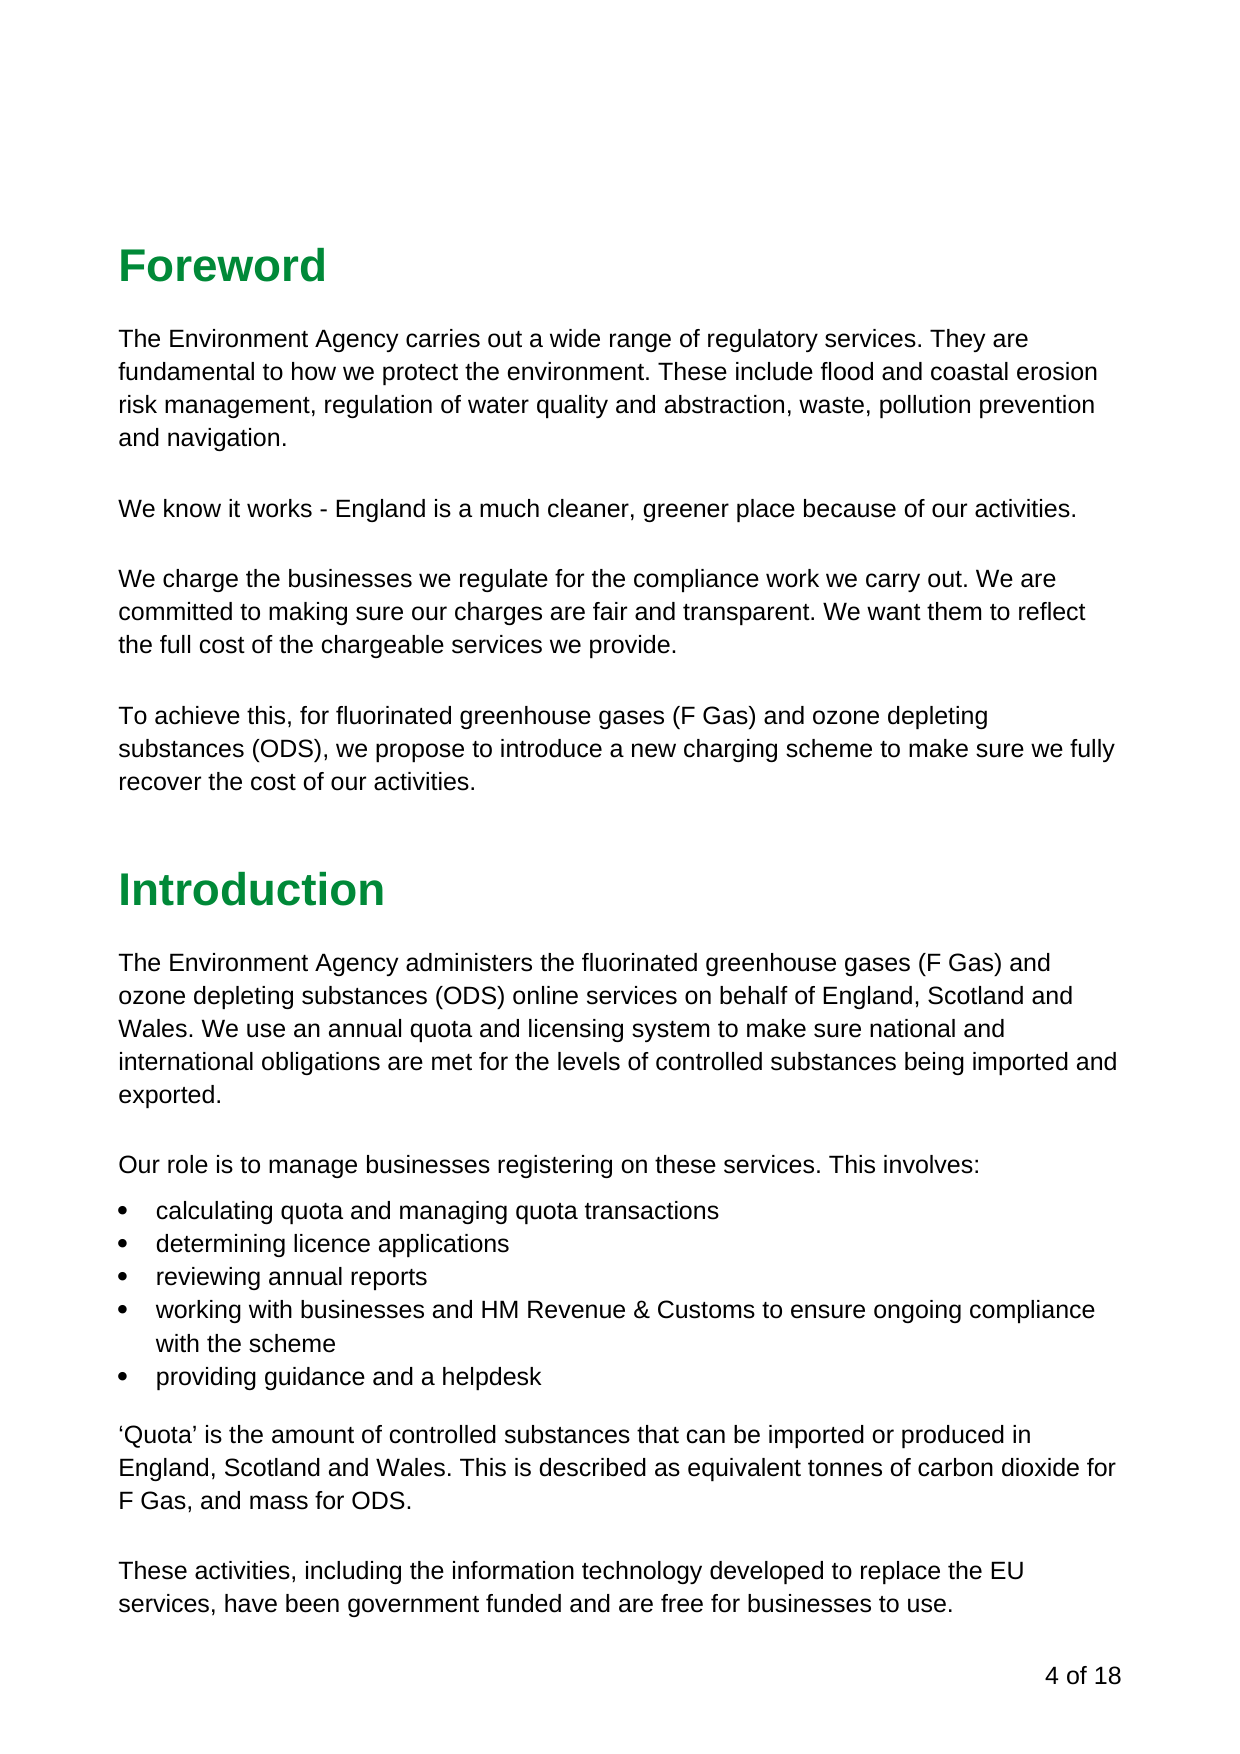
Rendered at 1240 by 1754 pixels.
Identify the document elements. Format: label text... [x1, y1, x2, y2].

subtitle Foreword [118, 239, 1121, 291]
list working with businesses and HM Revenue & Customs to ensure ongoing compliance with the scheme [118, 1295, 1121, 1357]
list determining licence applications [118, 1229, 1121, 1258]
text Our role is to manage businesses registering on these services. This involves: [118, 1151, 1121, 1179]
text ‘Quota’ is the amount of controlled substances that can be imported or produced in England, Scotland and Wales. This is described as equivalent tonnes of carbon dioxide for F Gas, and mass for ODS. [118, 1420, 1121, 1514]
list reviewing annual reports [118, 1262, 1121, 1291]
text The Environment Agency administers the fluorinated greenhouse gases (F Gas) and ozone depleting substances (ODS) online services on behalf of England, Scotland and Wales. We use an annual quota and licensing system to make sure national and international obligations are met for the levels of controlled substances being imported and exported. [118, 948, 1121, 1109]
text These activities, including the information technology developed to replace the EU services, have been government funded and are free for businesses to use. [118, 1556, 1121, 1618]
text The Environment Agency carries out a wide range of regulatory services. They are fundamental to how we protect the environment. These include flood and coastal erosion risk management, regulation of water quality and abstraction, waste, pollution prevention and navigation. [118, 324, 1121, 452]
text To achieve this, for fluorinated greenhouse gases (F Gas) and ozone depleting substances (ODS), we propose to introduce a new charging scheme to make sure we fully recover the cost of our activities. [118, 701, 1121, 796]
subtitle Introduction [118, 862, 1121, 915]
text We know it works - England is a much cleaner, greener place because of our activities. [118, 494, 1121, 522]
list calculating quota and managing quota transactions [118, 1196, 1121, 1225]
list providing guidance and a helpdesk [118, 1362, 1121, 1390]
text We charge the businesses we regulate for the compliance work we carry out. We are committed to making sure our charges are fair and transparent. We want them to reflect the full cost of the chargeable services we provide. [118, 564, 1121, 659]
